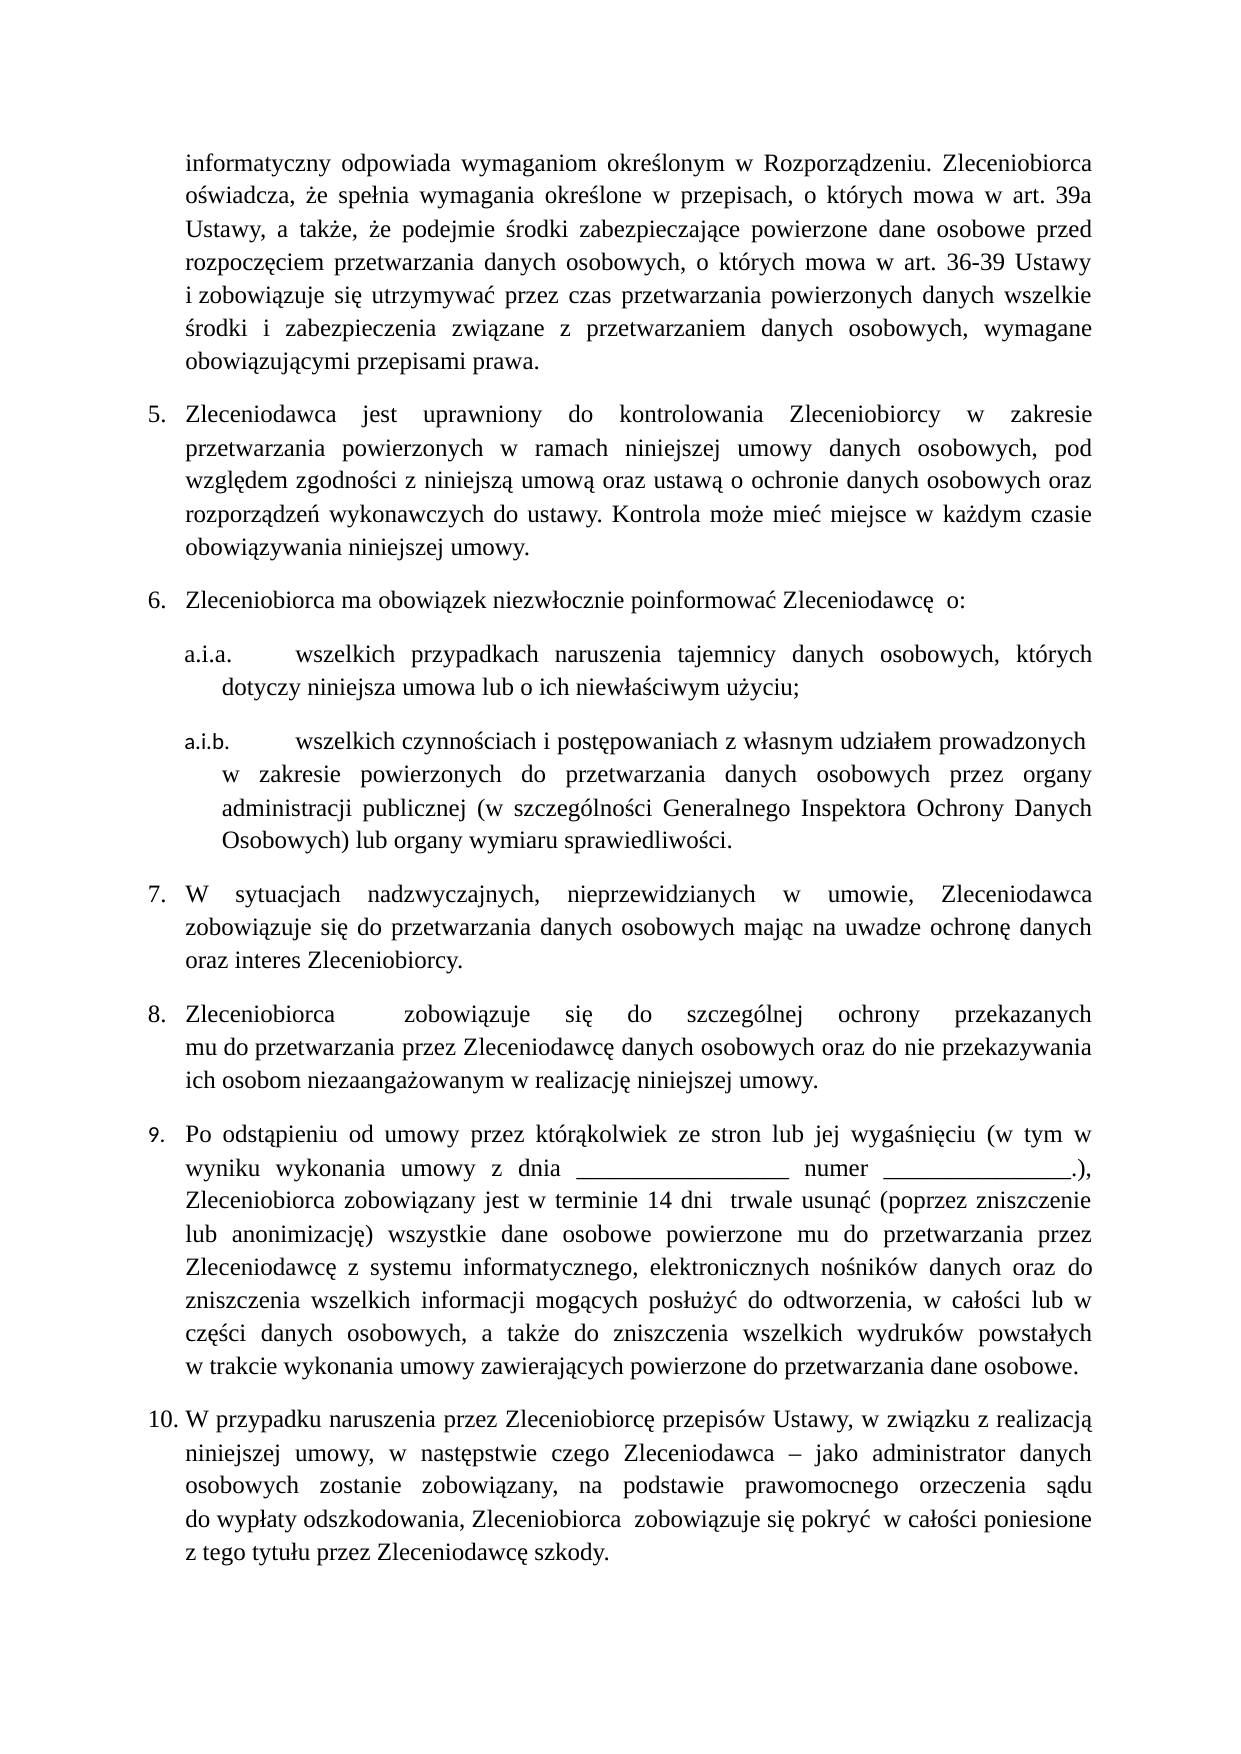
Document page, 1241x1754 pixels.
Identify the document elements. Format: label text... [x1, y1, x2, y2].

list wszelkich czynnościach i postępowaniach z własnym udziałem prowadzonych w zakresie powierzonych do przetwarzania danych osobowych przez organy administracji publicznej (w szczególności Generalnego Inspektora Ochrony Danych Osobowych) lub organy wymiaru sprawiedliwości. [184, 726, 1093, 854]
list wszelkich przypadkach naruszenia tajemnicy danych osobowych, których dotyczy niniejsza umowa lub o ich niewłaściwym użyciu; [184, 639, 1093, 701]
list Zleceniobiorca ma obowiązek niezwłocznie poinformować Zleceniodawcę o: [148, 586, 1093, 614]
list Zleceniobiorca zobowiązuje się do szczególnej ochrony przekazanych mu do przetwarzania przez Zleceniodawcę danych osobowych oraz do nie przekazywania ich osobom niezaangażowanym w realizację niniejszej umowy. [148, 999, 1093, 1094]
list informatyczny odpowiada wymaganiom określonym w Rozporządzeniu. Zleceniobiorca oświadcza, że spełnia wymagania określone w przepisach, o których mowa w art. 39a Ustawy, a także, że podejmie środki zabezpieczające powierzone dane osobowe przed rozpoczęciem przetwarzania danych osobowych, o których mowa w art. 36-39 Ustawy i zobowiązuje się utrzymywać przez czas przetwarzania powierzonych danych wszelkie środki i zabezpieczenia związane z przetwarzaniem danych osobowych, wymagane obowiązującymi przepisami prawa. [148, 148, 1093, 374]
list Po odstąpieniu od umowy przez którąkolwiek ze stron lub jej wygaśnięciu (w tym w wyniku wykonania umowy z dnia _________________ numer _______________.), Zleceniobiorca zobowiązany jest w terminie 14 dni trwale usunąć (poprzez zniszczenie lub anonimizację) wszystkie dane osobowe powierzone mu do przetwarzania przez Zleceniodawcę z systemu informatycznego, elektronicznych nośników danych oraz do zniszczenia wszelkich informacji mogących posłużyć do odtworzenia, w całości lub w części danych osobowych, a także do zniszczenia wszelkich wydruków powstałych w trakcie wykonania umowy zawierających powierzone do przetwarzania dane osobowe. [148, 1119, 1093, 1379]
list W przypadku naruszenia przez Zleceniobiorcę przepisów Ustawy, w związku z realizacją niniejszej umowy, w następstwie czego Zleceniodawca – jako administrator danych osobowych zostanie zobowiązany, na podstawie prawomocnego orzeczenia sądu do wypłaty odszkodowania, Zleceniobiorca zobowiązuje się pokryć w całości poniesione z tego tytułu przez Zleceniodawcę szkody. [148, 1404, 1093, 1565]
list Zleceniodawca jest uprawniony do kontrolowania Zleceniobiorcy w zakresie przetwarzania powierzonych w ramach niniejszej umowy danych osobowych, pod względem zgodności z niniejszą umową oraz ustawą o ochronie danych osobowych oraz rozporządzeń wykonawczych do ustawy. Kontrola może mieć miejsce w każdym czasie obowiązywania niniejszej umowy. [148, 399, 1093, 560]
list W sytuacjach nadzwyczajnych, nieprzewidzianych w umowie, Zleceniodawca zobowiązuje się do przetwarzania danych osobowych mając na uwadze ochronę danych oraz interes Zleceniobiorcy. [148, 879, 1093, 974]
